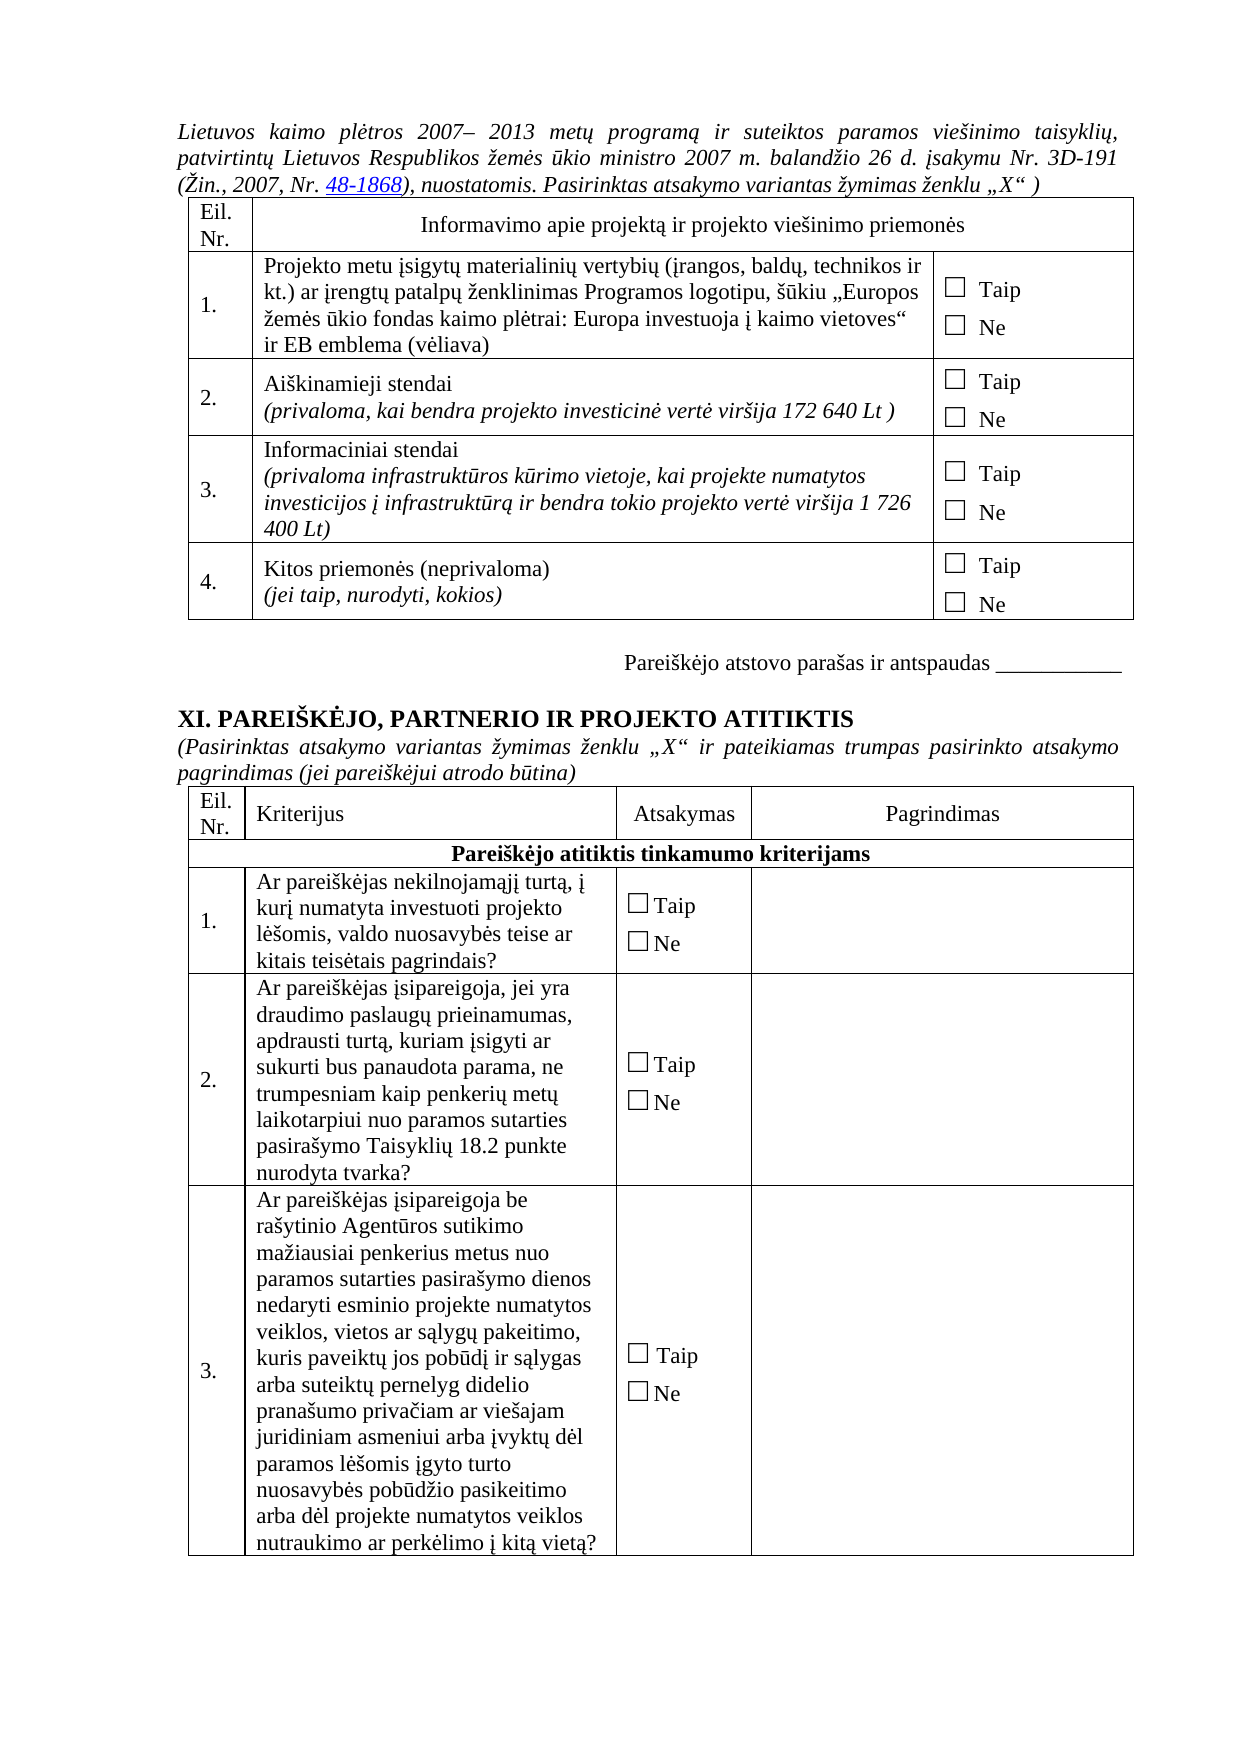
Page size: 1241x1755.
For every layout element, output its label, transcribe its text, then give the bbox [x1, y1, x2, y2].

table_cell Aiškinamieji stendai (privaloma, kai bendra projekto investicinė vertė viršija 172 640 Lt ) [253, 359, 933, 435]
table_cell [752, 868, 1133, 973]
table_cell 2. [189, 359, 252, 435]
table_cell Kitos priemonės (neprivaloma) (jei taip, nurodyti, kokios) [253, 543, 933, 619]
table_cell 2. [189, 974, 244, 1185]
table_header Informavimo apie projektą ir projekto viešinimo priemonės [253, 198, 1133, 251]
table_cell □ Taip □ Ne [934, 436, 1133, 542]
table_cell □ Taip □ Ne [934, 252, 1133, 357]
table_cell 3. [189, 436, 252, 542]
table_cell Ar pareiškėjas įsipareigoja, jei yra draudimo paslaugų prieinamumas, apdrausti turtą, kuriam įsigyti ar sukurti bus panaudota parama, ne trumpesniam kaip penkerių metų laikotarpiui nuo paramos sutarties pasirašymo Taisyklių 18.2 punkte nurodyta tvarka? [246, 974, 616, 1185]
table_cell □ Taip □ Ne [617, 974, 751, 1185]
table_cell 1. [189, 252, 252, 357]
table_header Eil. Nr. [189, 198, 252, 251]
table_cell [752, 974, 1133, 1185]
text (Pasirinktas atsakymo variantas žymimas ženklu „X“ ir pateikiamas trumpas pasirinkto atsakymo pagrindimas (jei pareiškėjui atrodo būtina) [177, 733, 1122, 786]
table_header Atsakymas [617, 787, 751, 839]
table_cell □ Taip □ Ne [617, 1186, 751, 1555]
table_header Kriterijus [246, 787, 616, 839]
table_cell 3. [189, 1186, 244, 1555]
table_cell □ Taip □ Ne [617, 868, 751, 973]
table_header Pagrindimas [752, 787, 1133, 839]
table_cell 1. [189, 868, 244, 973]
table_cell Informaciniai stendai (privaloma infrastruktūros kūrimo vietoje, kai projekte numatytos investicijos į infrastruktūrą ir bendra tokio projekto vertė viršija 1 726 400 Lt) [253, 436, 933, 542]
table_cell Ar pareiškėjas nekilnojamąjį turtą, į kurį numatyta investuoti projekto lėšomis, valdo nuosavybės teise ar kitais teisėtais pagrindais? [246, 868, 616, 973]
table_cell Ar pareiškėjas įsipareigoja be rašytinio Agentūros sutikimo mažiausiai penkerius metus nuo paramos sutarties pasirašymo dienos nedaryti esminio projekte numatytos veiklos, vietos ar sąlygų pakeitimo, kuris paveiktų jos pobūdį ir sąlygas arba suteiktų pernelyg didelio pranašumo privačiam ar viešajam juridiniam asmeniui arba įvyktų dėl paramos lėšomis įgyto turto nuosavybės pobūdžio pasikeitimo arba dėl projekte numatytos veiklos nutraukimo ar perkėlimo į kitą vietą? [246, 1186, 616, 1555]
text XI. PAREIŠKĖJO, PARTNERIO IR PROJEKTO ATITIKTIS [177, 704, 1122, 733]
table_header Eil. Nr. [189, 787, 244, 839]
text Pareiškėjo atstovo parašas ir antspaudas ___________ [177, 649, 1122, 675]
table_cell Pareiškėjo atitiktis tinkamumo kriterijams [189, 840, 1133, 867]
table_cell □ Taip □ Ne [934, 359, 1133, 435]
text Lietuvos kaimo plėtros 2007– 2013 metų programą ir suteiktos paramos viešinimo taisyklių, patvirtintų Lietuvos Respublikos žemės ūkio ministro 2007 m. balandžio 26 d. įsakymu Nr. 3D-191 (Žin., 2007, Nr. 48-1868), nuostatomis. Pasirinktas atsakymo variantas žymimas ženklu „X“ ) [177, 118, 1122, 197]
table_cell 4. [189, 543, 252, 619]
table_cell [752, 1186, 1133, 1555]
table_cell □ Taip □ Ne [934, 543, 1133, 619]
table_cell Projekto metu įsigytų materialinių vertybių (įrangos, baldų, technikos ir kt.) ar įrengtų patalpų ženklinimas Programos logotipu, šūkiu „Europos žemės ūkio fondas kaimo plėtrai: Europa investuoja į kaimo vietoves“ ir EB emblema (vėliava) [253, 252, 933, 357]
